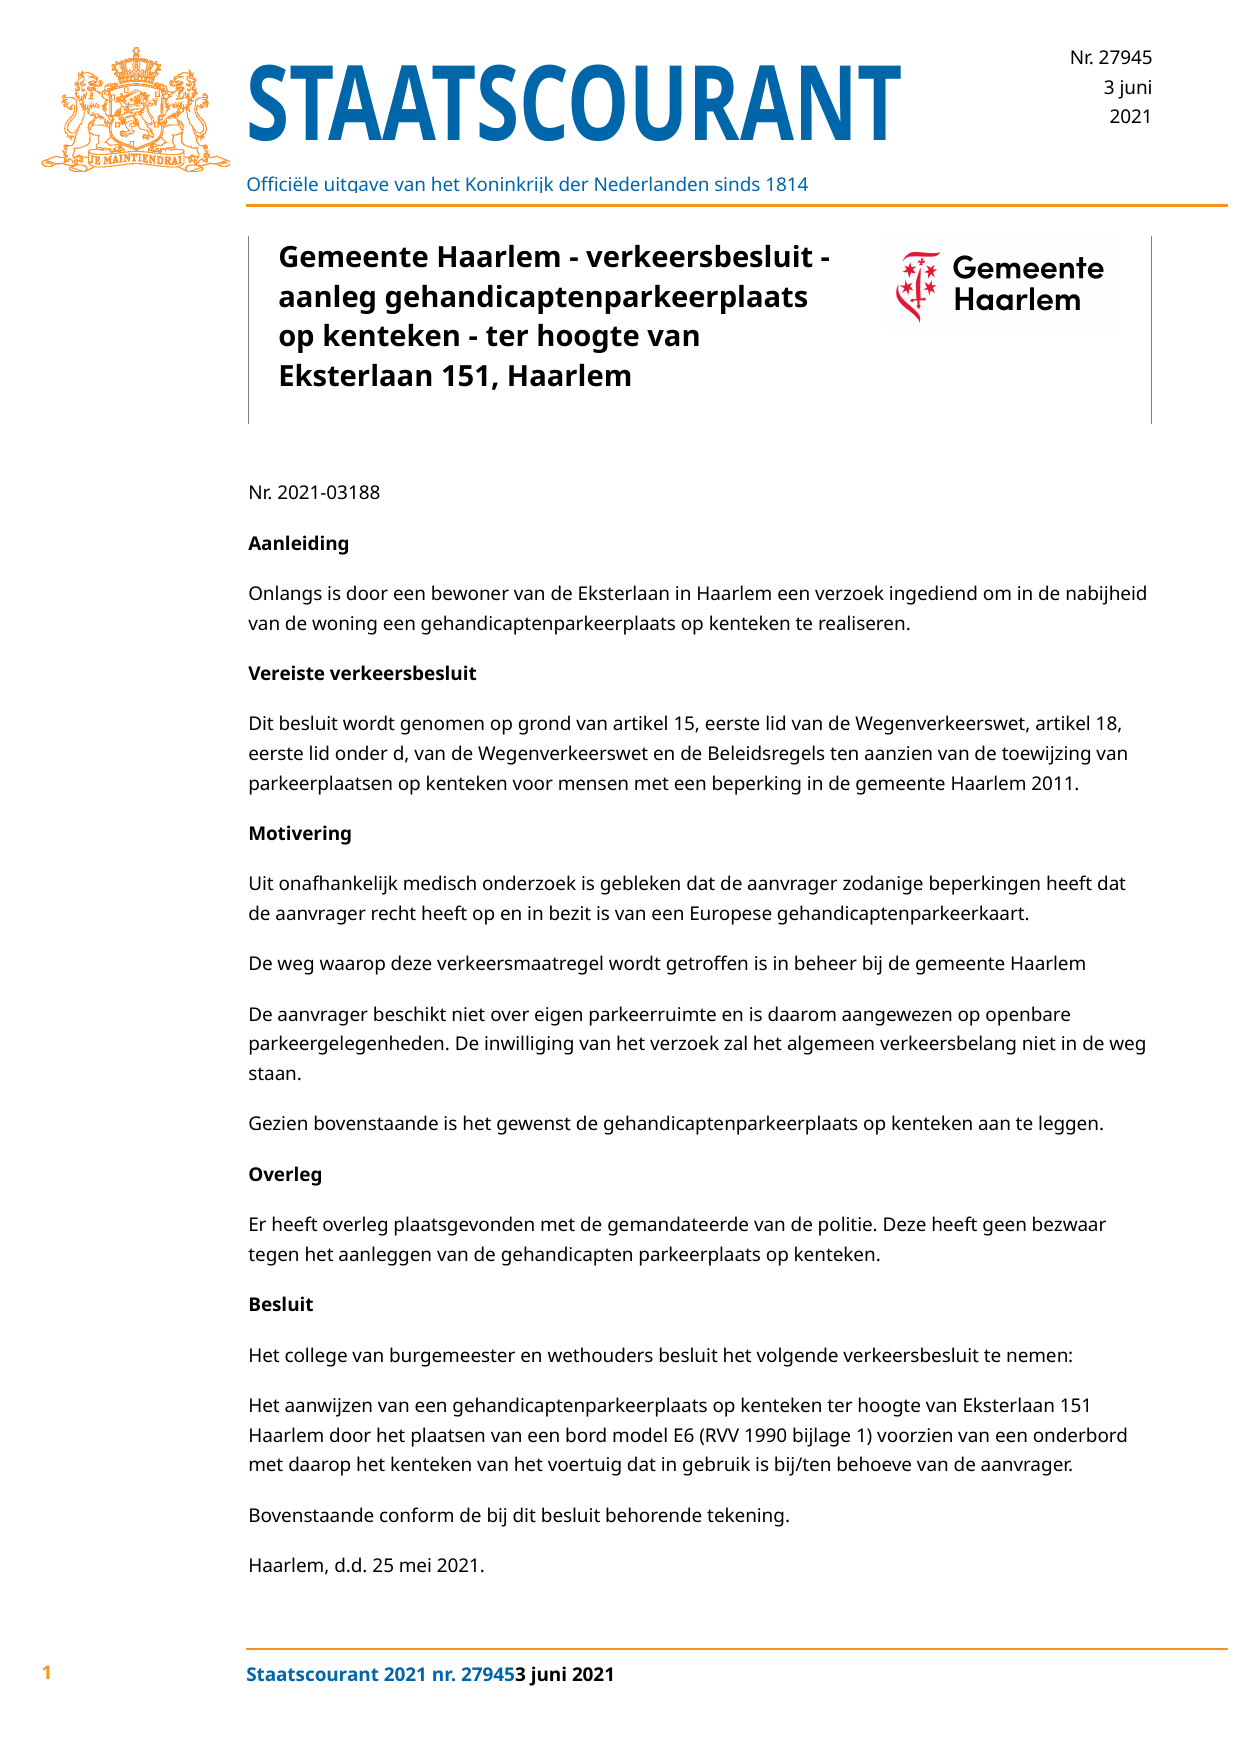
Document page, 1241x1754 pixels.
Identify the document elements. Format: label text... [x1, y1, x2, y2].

text Besluit [248, 1291, 1152, 1317]
text Nr. 2021-03188 [248, 479, 1152, 505]
text Aanleiding [248, 530, 1152, 556]
text Vereiste verkeersbesluit [248, 660, 1152, 686]
text Het aanwijzen van een gehandicaptenparkeerplaats op kenteken ter hoogte van Eksterlaan 151 Haarlem door het plaatsen van een bord model E6 (RVV 1990 bijlage 1) voorzien van een onderbord met daarop het kenteken van het voertuig dat in gebruik is bij/ten behoeve van de aanvrager. [248, 1392, 1152, 1477]
text Er heeft overleg plaatsgevonden met de gemandateerde van de politie. Deze heeft geen bezwaar tegen het aanleggen van de gehandicapten parkeerplaats op kenteken. [248, 1211, 1152, 1267]
picture [882, 236, 1119, 331]
text Motivering [248, 820, 1152, 846]
text De weg waarop deze verkeersmaatregel wordt getroffen is in beheer bij de gemeente Haarlem [248, 951, 1152, 976]
text Uit onafhankelijk medisch onderzoek is gebleken dat de aanvrager zodanige beperkingen heeft dat de aanvrager recht heeft op en in bezit is van een Europese gehandicaptenparkeerkaart. [248, 871, 1152, 926]
text Het college van burgemeester en wethouders besluit het volgende verkeersbesluit te nemen: [248, 1342, 1152, 1368]
text Dit besluit wordt genomen op grond van artikel 15, eerste lid van de Wegenverkeerswet, artikel 18, eerste lid onder d, van de Wegenverkeerswet en de Beleidsregels ten aanzien van de toewijzing van parkeerplaatsen op kenteken voor mensen met een beperking in de gemeente Haarlem 2011. [248, 711, 1152, 796]
text Onlangs is door een bewoner van de Eksterlaan in Haarlem een verzoek ingediend om in de nabijheid van de woning een gehandicaptenparkeerplaats op kenteken te realiseren. [248, 580, 1152, 636]
table_header [850, 236, 1151, 424]
text Bovenstaande conform de bij dit besluit behorende tekening. [248, 1502, 1152, 1528]
text Gezien bovenstaande is het gewenst de gehandicaptenparkeerplaats op kenteken aan te leggen. [248, 1111, 1152, 1136]
text De aanvrager beschikt niet over eigen parkeerruimte en is daarom aangewezen op openbare parkeergelegenheden. De inwilliging van het verzoek zal het algemeen verkeersbelang niet in de weg staan. [248, 1001, 1152, 1086]
text Overleg [248, 1161, 1152, 1187]
picture [41, 47, 231, 172]
text Haarlem, d.d. 25 mei 2021. [248, 1552, 1152, 1578]
table_header Gemeente Haarlem - verkeersbesluit - aanleg gehandicaptenparkeerplaats op kenteken - ter hoogte van Eksterlaan 151, Haarlem [249, 236, 850, 424]
